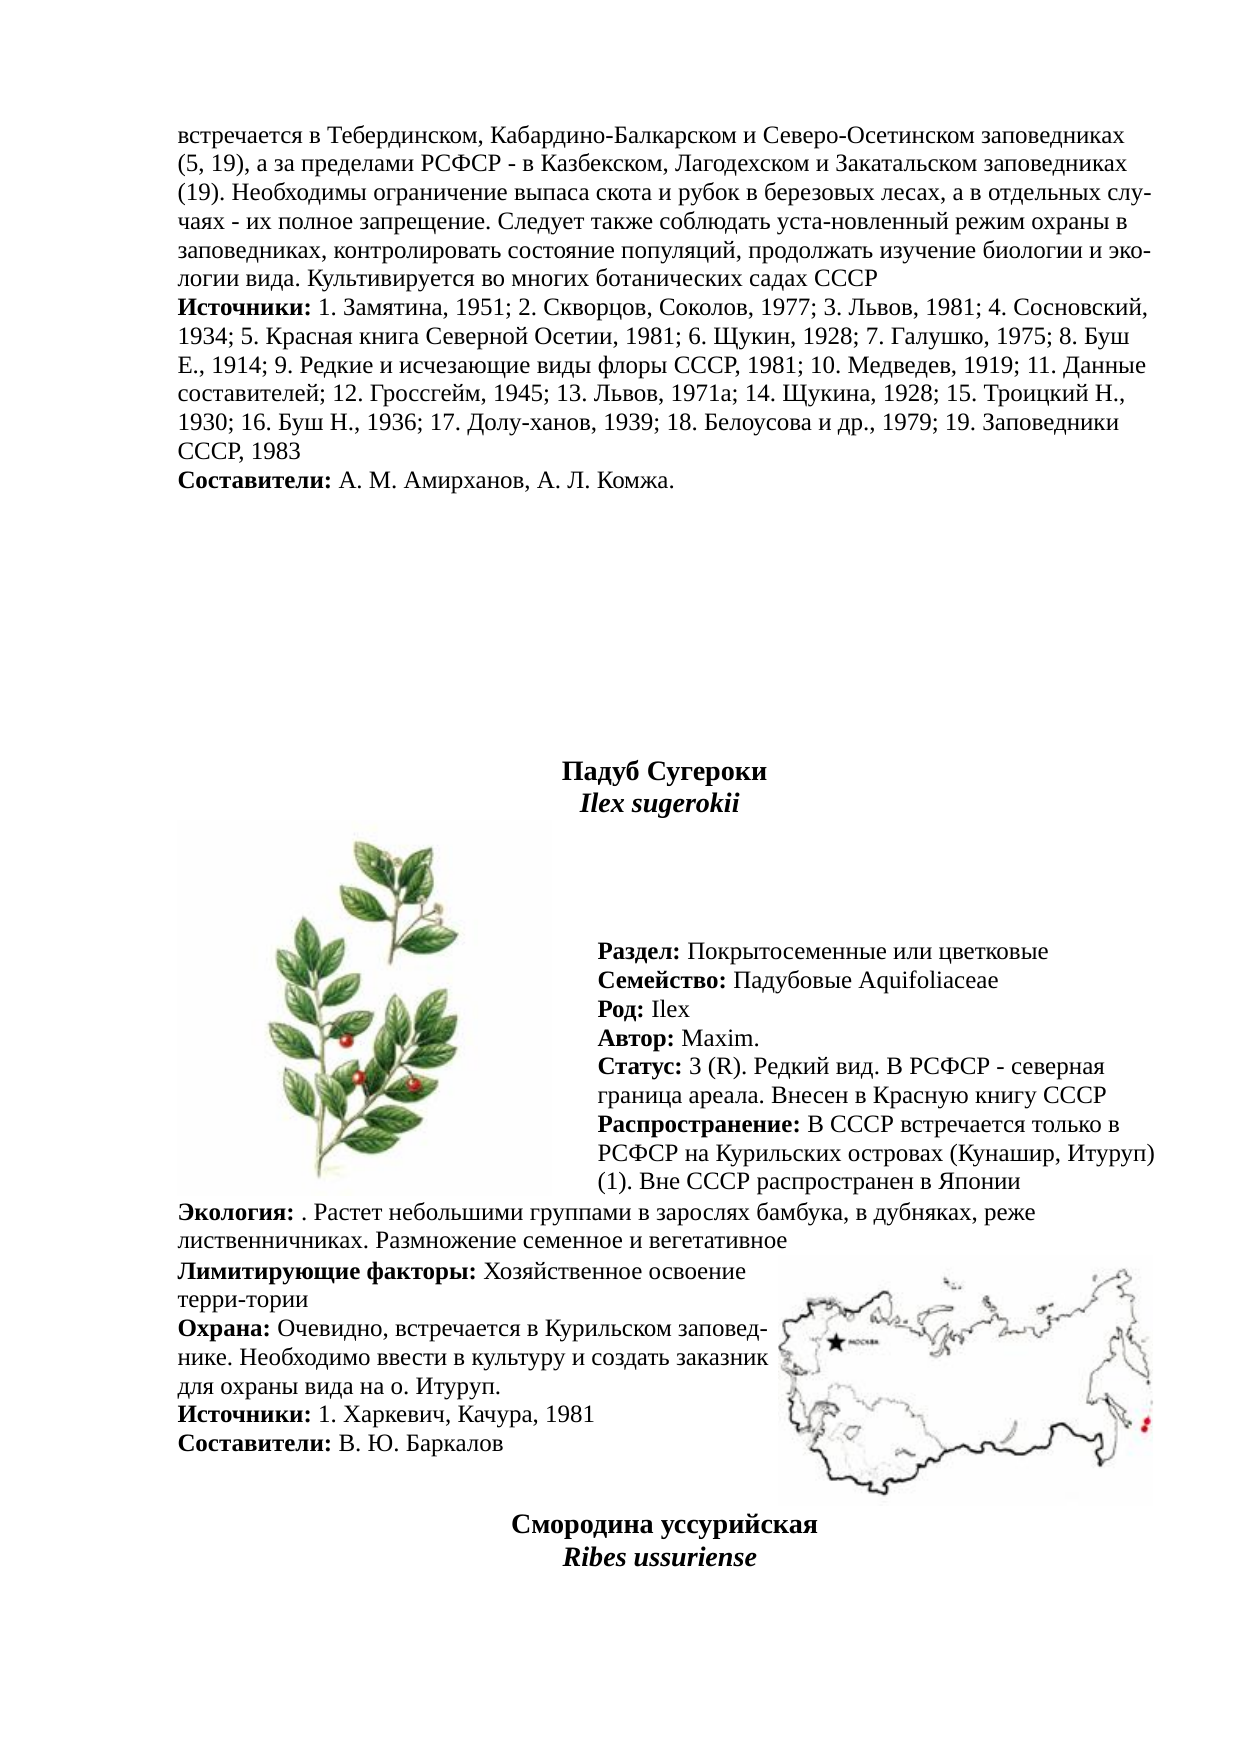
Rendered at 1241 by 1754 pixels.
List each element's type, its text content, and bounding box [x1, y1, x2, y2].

picture [778, 1255, 1154, 1506]
table_header [558, 819, 596, 1197]
text Экология: . Растет небольшими группами в зарослях бамбука, в дубняках, реже лиственничниках. Размножение семенное и вегетативное [177, 1197, 1152, 1254]
table_header Лимитирующие факторы: Хозяйственное освоение терри-тории Охрана: Очевидно, встречается в Курильском заповед-нике. Необходимо ввести в культуру и создать заказник для охраны вида на о. Итуруп. Источники: 1. Харкевич, Качура, 1981 Составители: В. Ю. Баркалов [176, 1254, 777, 1507]
table_header Раздел: Покрытосеменные или цветковые Семейство: Падубовые Aquifoliaceae Род: Ilex Автор: Maxim. Статус: 3 (R). Редкий вид. В РСФСР - северная граница ареала. Внесен в Красную книгу СССР Распространение: В СССР встречается только в РСФСР на Курильских островах (Кунашир, Итуруп) (1). Вне СССР распространен в Японии [596, 819, 1159, 1197]
text Падуб Сугероки Ilex sugerokii [177, 754, 1152, 818]
text Смородина уссурийская Ribes ussuriense [177, 1507, 1152, 1572]
picture [177, 820, 553, 1196]
table_header [777, 1254, 1159, 1507]
table_header [176, 819, 558, 1197]
table_header встречается в Тебердинском, Кабардино-Балкарском и Северо-Осетинском заповедниках (5, 19), а за пределами РСФСР - в Казбекском, Лагодехском и Закатальском заповедниках (19). Необходимы ограничение выпаса скота и рубок в березовых лесах, а в отдельных слу-чаях - их полное запрещение. Следует также соблюдать уста-новленный режим охраны в заповедниках, контролировать состояние популяций, продолжать изучение биологии и эко-логии вида. Культивируется во многих ботанических садах СССР Источники: 1. Замятина, 1951; 2. Скворцов, Соколов, 1977; 3. Львов, 1981; 4. Сосновский, 1934; 5. Красная книга Северной Осетии, 1981; 6. Щукин, 1928; 7. Галушко, 1975; 8. Буш Е., 1914; 9. Редкие и исчезающие виды флоры СССР, 1981; 10. Медведев, 1919; 11. Данные составителей; 12. Гроссгейм, 1945; 13. Львов, 1971а; 14. Щукина, 1928; 15. Троицкий Н., 1930; 16. Буш Н., 1936; 17. Долу-ханов, 1939; 18. Белоусова и др., 1979; 19. Заповедники СССР, 1983 Составители: А. М. Амирханов, А. Л. Комжа. [176, 118, 1159, 754]
